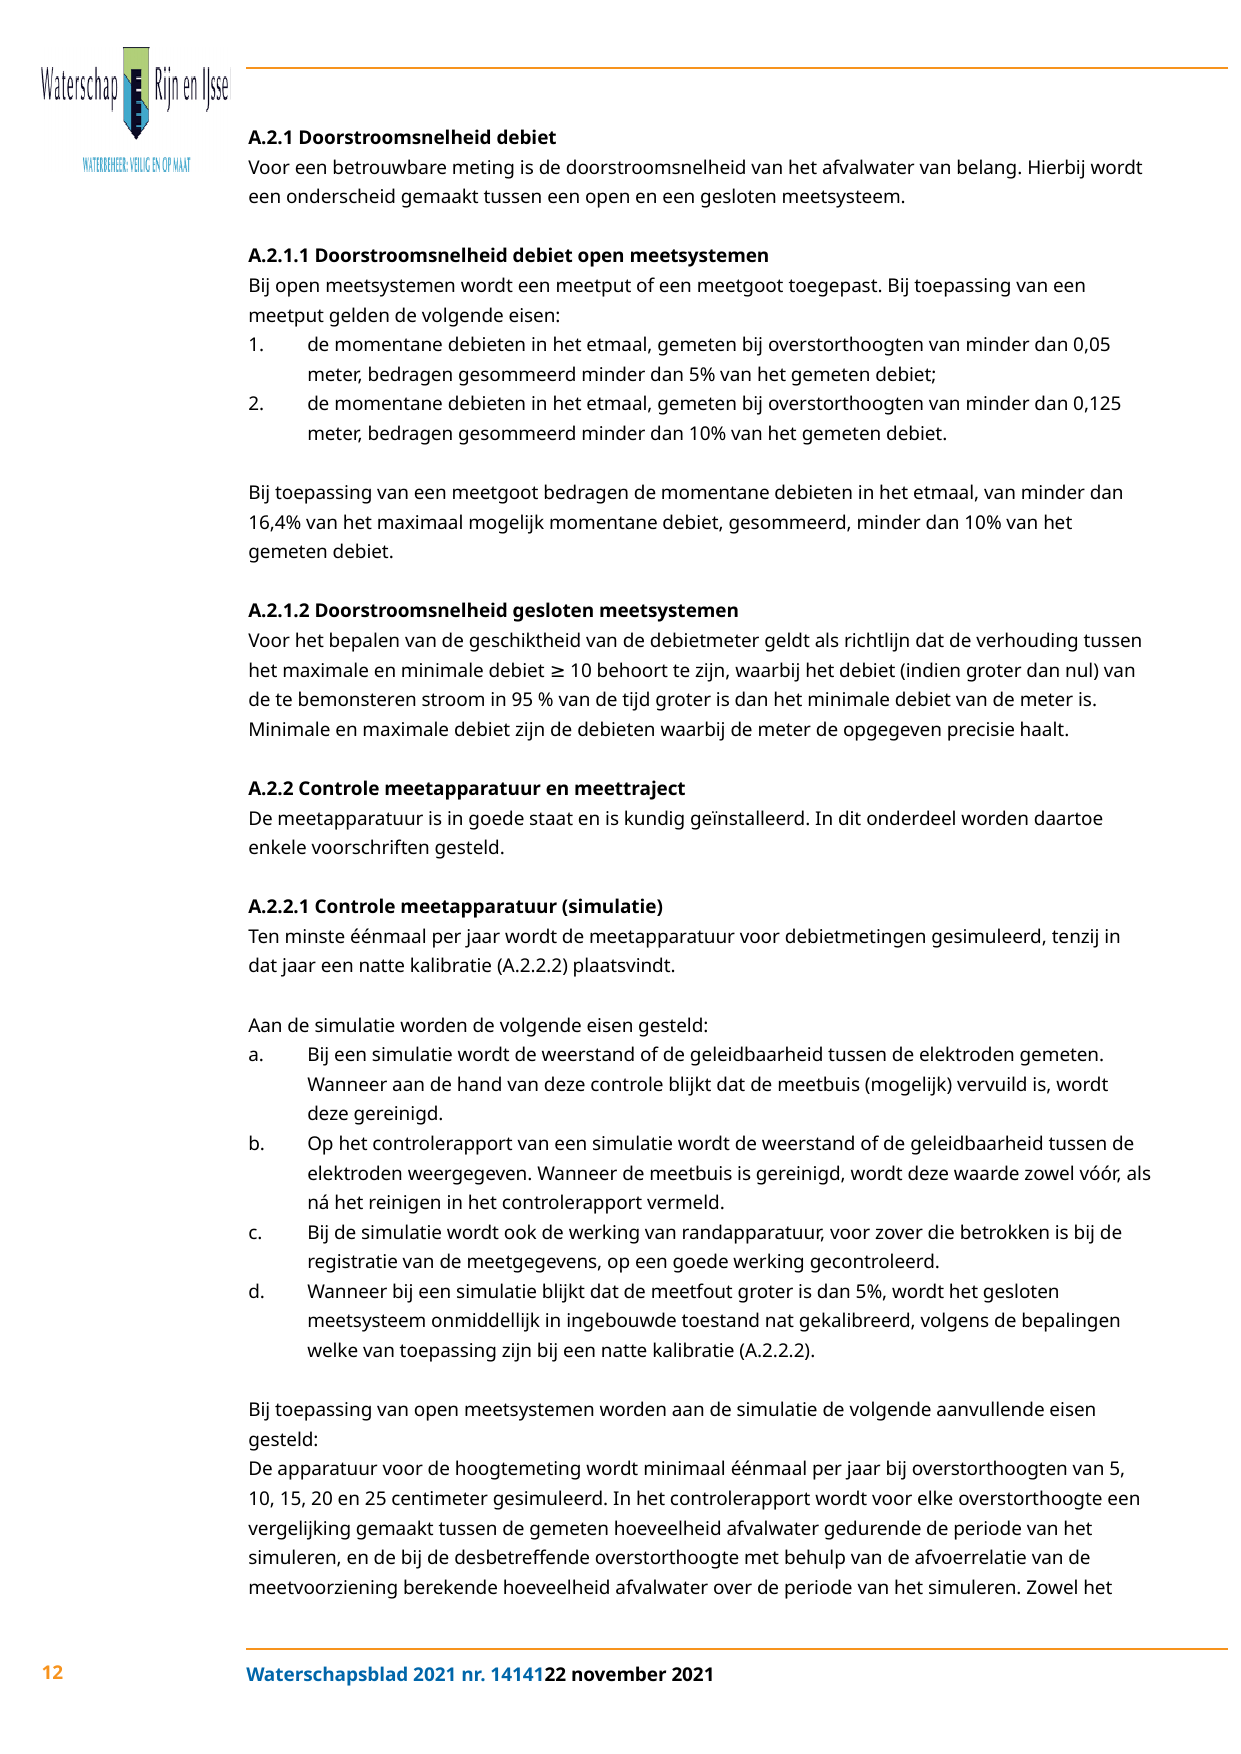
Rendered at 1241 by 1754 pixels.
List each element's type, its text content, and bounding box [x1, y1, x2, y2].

text De meetapparatuur is in goede staat en is kundig geïnstalleerd. In dit onderdeel worden daartoe enkele voorschriften gesteld. [248, 805, 1152, 860]
list Bij een simulatie wordt de weerstand of de geleidbaarheid tussen de elektroden gemeten. Wanneer aan de hand van deze controle blijkt dat de meetbuis (mogelijk) vervuild is, wordt deze gereinigd. [248, 1041, 1152, 1126]
list Bij de simulatie wordt ook de werking van randapparatuur, voor zover die betrokken is bij de registratie van de meetgegevens, op een goede werking gecontroleerd. [248, 1219, 1152, 1274]
text A.2.1 Doorstroomsnelheid debiet [248, 124, 1152, 150]
text Voor het bepalen van de geschiktheid van de debietmeter geldt als richtlijn dat de verhouding tussen het maximale en minimale debiet ≥ 10 behoort te zijn, waarbij het debiet (indien groter dan nul) van de te bemonsteren stroom in 95 % van de tijd groter is dan het minimale debiet van de meter is. Minimale en maximale debiet zijn de debieten waarbij de meter de opgegeven precisie haalt. [248, 627, 1152, 742]
text A.2.2 Controle meetapparatuur en meettraject [248, 775, 1152, 801]
list Wanneer bij een simulatie blijkt dat de meetfout groter is dan 5%, wordt het gesloten meetsysteem onmiddellijk in ingebouwde toestand nat gekalibreerd, volgens de bepalingen welke van toepassing zijn bij een natte kalibratie (A.2.2.2). [248, 1278, 1152, 1363]
text A.2.2.1 Controle meetapparatuur (simulatie) [248, 893, 1152, 919]
text A.2.1.1 Doorstroomsnelheid debiet open meetsystemen [248, 243, 1152, 268]
text Bij toepassing van een meetgoot bedragen de momentane debieten in het etmaal, van minder dan 16,4% van het maximaal mogelijk momentane debiet, gesommeerd, minder dan 10% van het gemeten debiet. [248, 479, 1152, 564]
text Bij open meetsystemen wordt een meetput of een meetgoot toegepast. Bij toepassing van een meetput gelden de volgende eisen: [248, 272, 1152, 328]
text Aan de simulatie worden de volgende eisen gesteld: [248, 1012, 1152, 1038]
picture [41, 47, 231, 172]
text Voor een betrouwbare meting is de doorstroomsnelheid van het afvalwater van belang. Hierbij wordt een onderscheid gemaakt tussen een open en een gesloten meetsysteem. [248, 154, 1152, 209]
list Op het controlerapport van een simulatie wordt de weerstand of de geleidbaarheid tussen de elektroden weergegeven. Wanneer de meetbuis is gereinigd, wordt deze waarde zowel vóór, als ná het reinigen in het controlerapport vermeld. [248, 1130, 1152, 1215]
text Bij toepassing van open meetsystemen worden aan de simulatie de volgende aanvullende eisen gesteld: [248, 1396, 1152, 1452]
text A.2.1.2 Doorstroomsnelheid gesloten meetsystemen [248, 598, 1152, 623]
list de momentane debieten in het etmaal, gemeten bij overstorthoogten van minder dan 0,125 meter, bedragen gesommeerd minder dan 10% van het gemeten debiet. [248, 391, 1152, 446]
text De apparatuur voor de hoogtemeting wordt minimaal éénmaal per jaar bij overstorthoogten van 5, 10, 15, 20 en 25 centimeter gesimuleerd. In het controlerapport wordt voor elke overstorthoogte een vergelijking gemaakt tussen de gemeten hoeveelheid afvalwater gedurende de periode van het simuleren, en de bij de desbetreffende overstorthoogte met behulp van de afvoerrelatie van de meetvoorziening berekende hoeveelheid afvalwater over de periode van het simuleren. Zowel het [248, 1456, 1152, 1600]
list de momentane debieten in het etmaal, gemeten bij overstorthoogten van minder dan 0,05 meter, bedragen gesommeerd minder dan 5% van het gemeten debiet; [248, 331, 1152, 387]
text Ten minste éénmaal per jaar wordt de meetapparatuur voor debietmetingen gesimuleerd, tenzij in dat jaar een natte kalibratie (A.2.2.2) plaatsvindt. [248, 923, 1152, 978]
